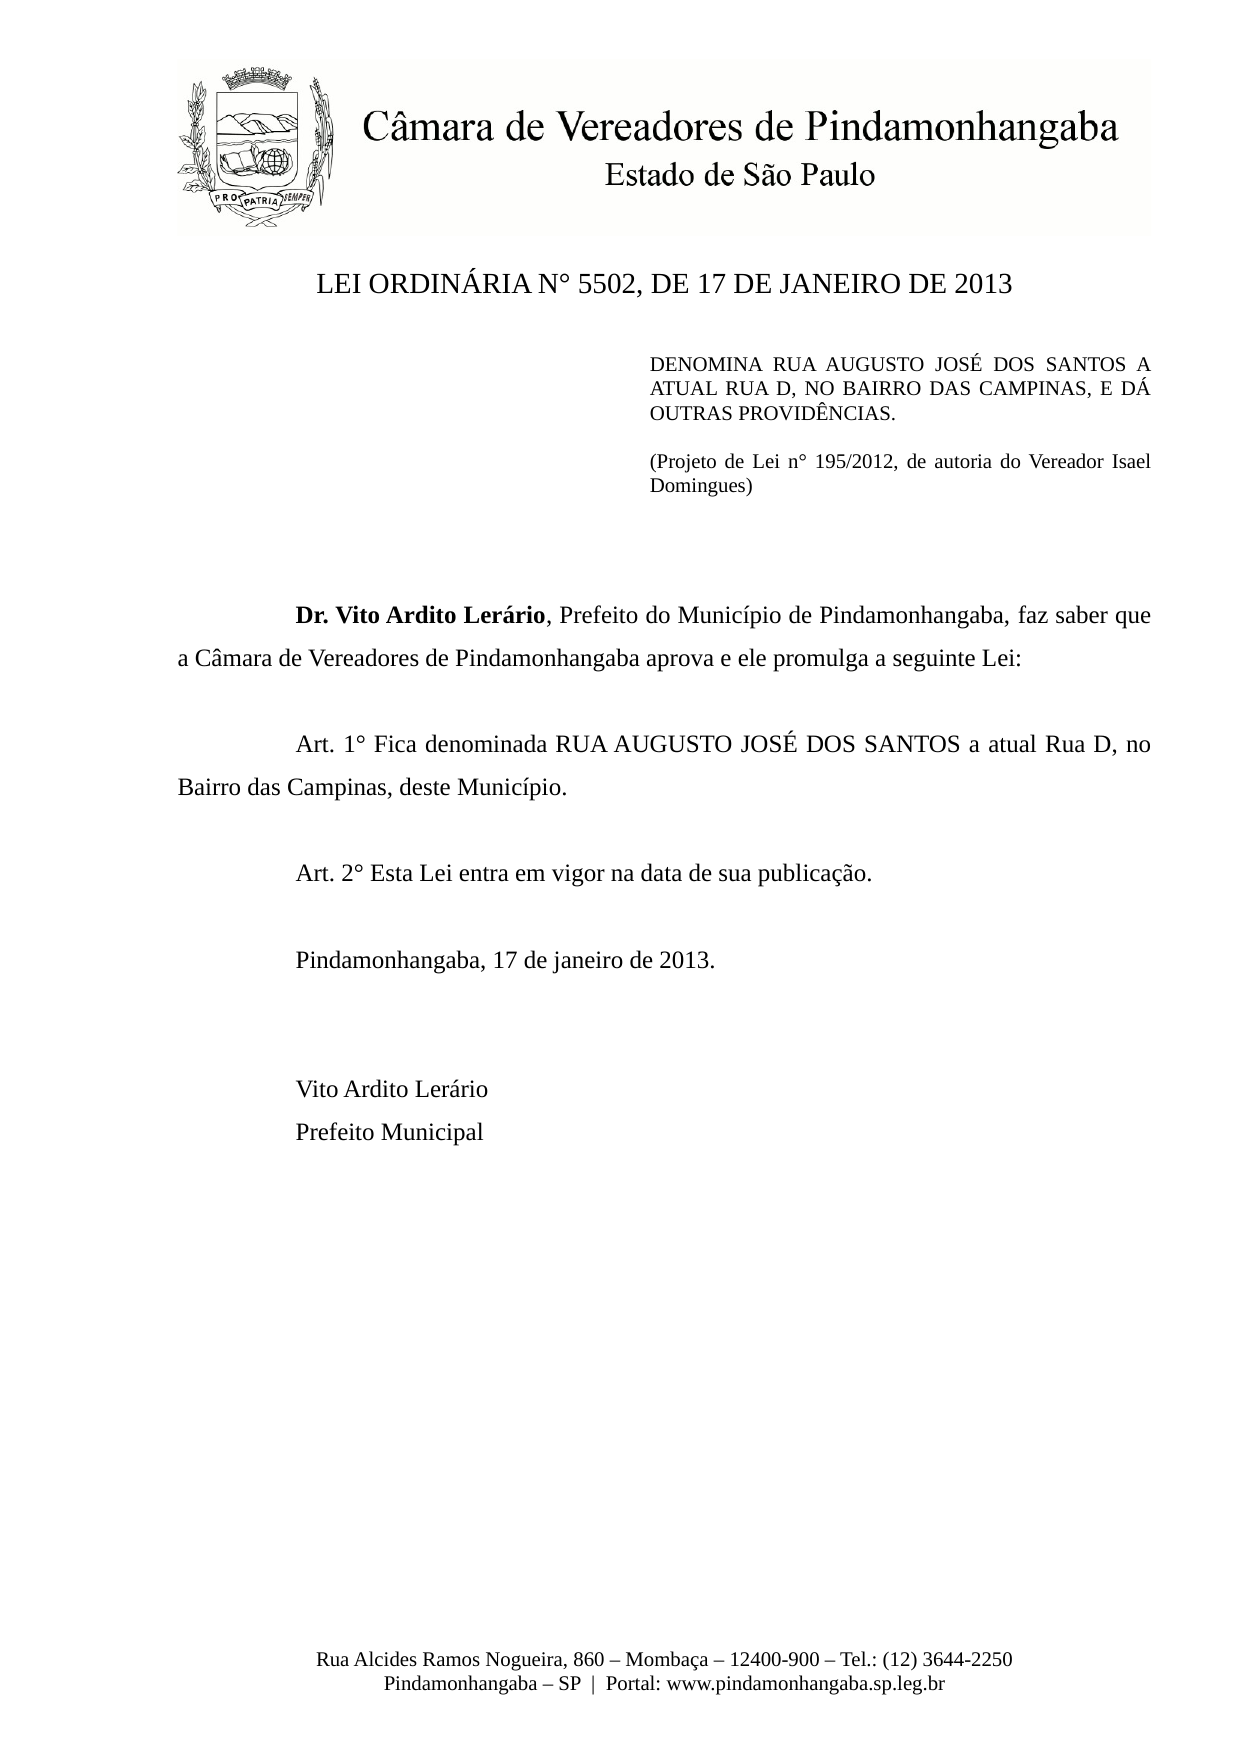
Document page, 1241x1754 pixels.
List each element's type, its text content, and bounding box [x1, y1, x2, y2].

text (Projeto de Lei n° 195/2012, de autoria do Vereador Isael Domingues) [649, 448, 1152, 497]
text DENOMINA RUA AUGUSTO JOSÉ DOS SANTOS A ATUAL RUA D, NO BAIRRO DAS CAMPINAS, E DÁ OUTRAS PROVIDÊNCIAS. [649, 352, 1152, 424]
text Art. 1° Fica denominada RUA AUGUSTO JOSÉ DOS SANTOS a atual Rua D, no Bairro das Campinas, deste Município. [177, 729, 1152, 801]
text Vito Ardito Lerário [177, 1074, 1152, 1103]
picture [177, 59, 1152, 236]
text Dr. Vito Ardito Lerário, Prefeito do Município de Pindamonhangaba, faz saber que a Câmara de Vereadores de Pindamonhangaba aprova e ele promulga a seguinte Lei: [177, 600, 1152, 672]
text Art. 2° Esta Lei entra em vigor na data de sua publicação. [177, 858, 1152, 887]
text LEI ORDINÁRIA N° 5502, de 17 de janeiro de 2013 [177, 266, 1152, 299]
text Prefeito Municipal [177, 1117, 1152, 1146]
text Pindamonhangaba, 17 de janeiro de 2013. [177, 945, 1152, 973]
